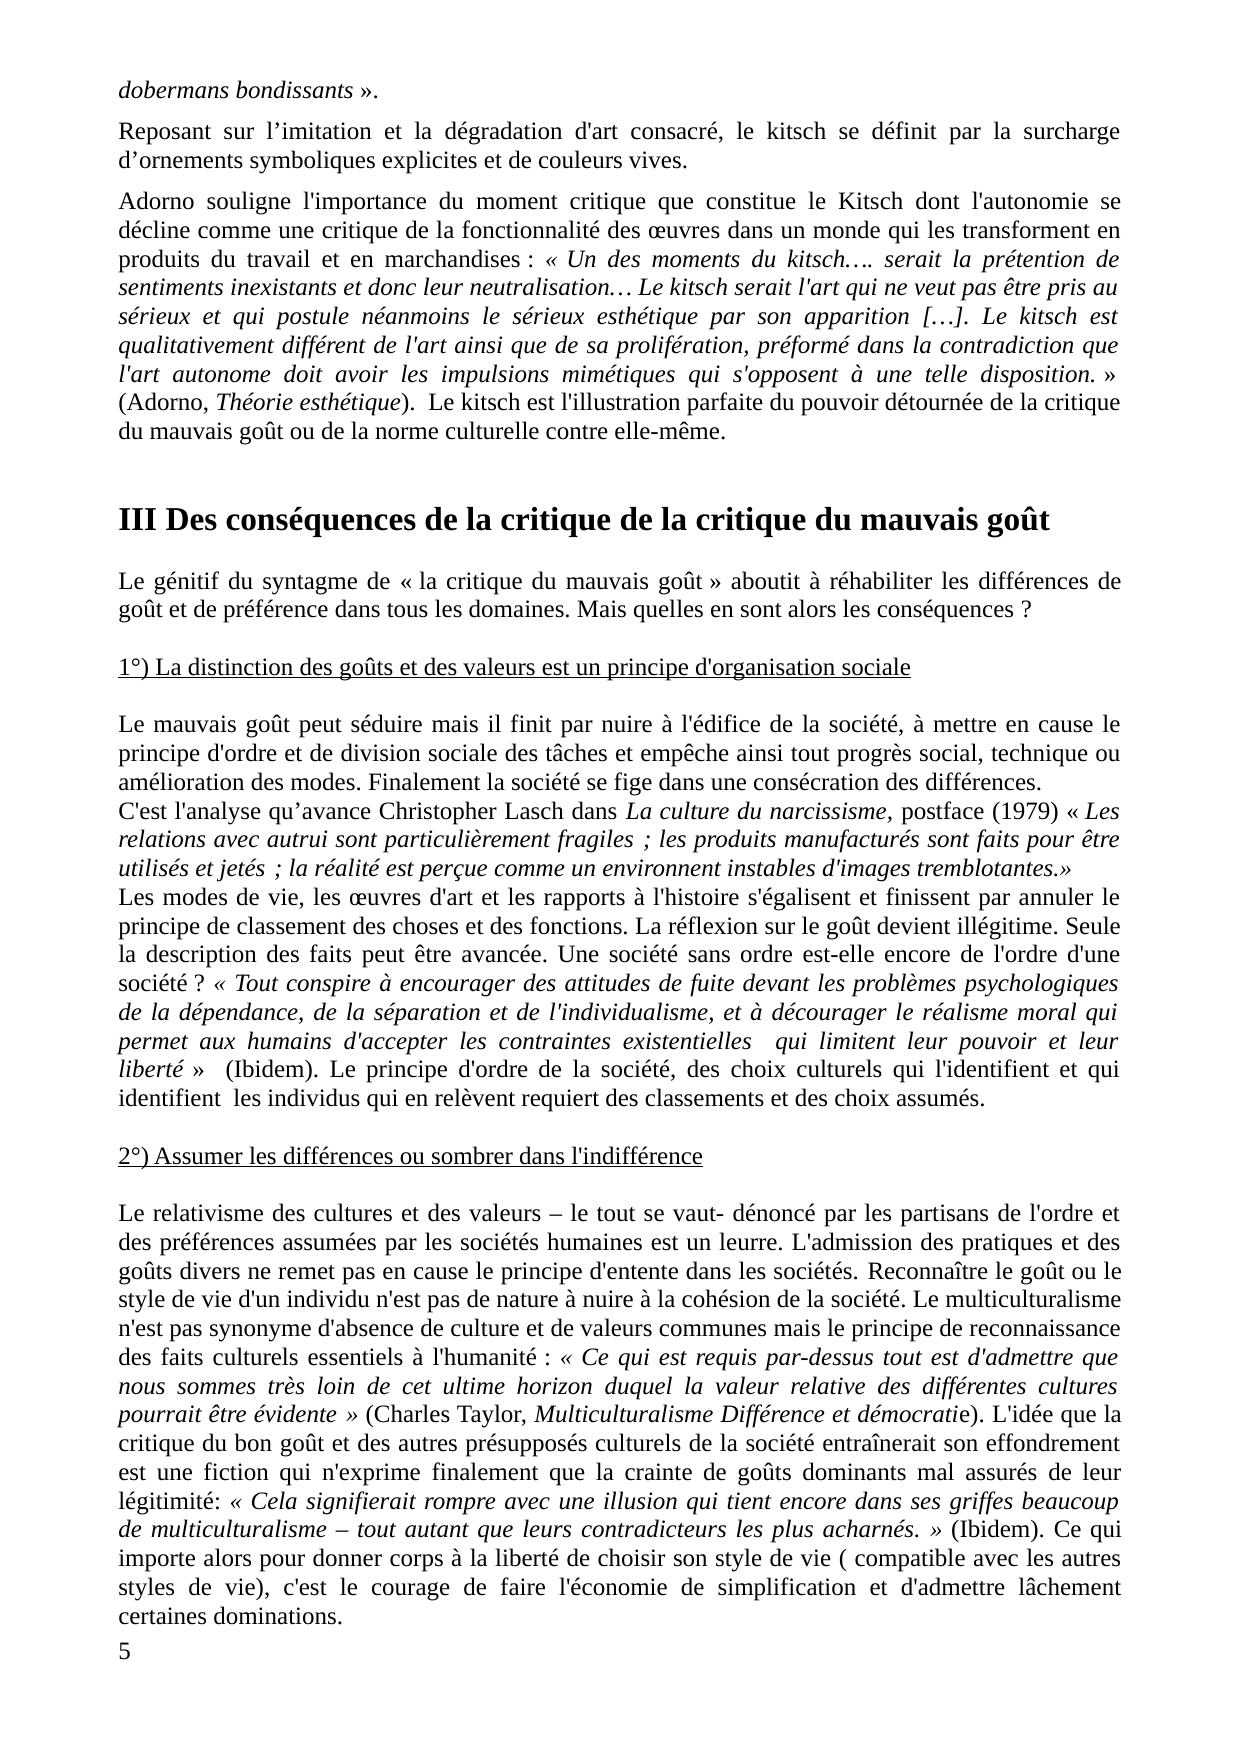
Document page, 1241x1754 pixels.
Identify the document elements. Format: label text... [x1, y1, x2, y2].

text 1°) La distinction des goûts et des valeurs est un principe d'organisation sociale [118, 652, 1122, 681]
text Reposant sur l’imitation et la dégradation d'art consacré, le kitsch se définit par la surcharge d’ornements symboliques explicites et de couleurs vives. [118, 116, 1122, 174]
text Les modes de vie, les œuvres d'art et les rapports à l'histoire s'égalisent et finissent par annuler le principe de classement des choses et des fonctions. La réflexion sur le goût devient illégitime. Seule la description des faits peut être avancée. Une société sans ordre est-elle encore de l'ordre d'une société ? « Tout conspire à encourager des attitudes de fuite devant les problèmes psychologiques de la dépendance, de la séparation et de l'individualisme, et à décourager le réalisme moral qui permet aux humains d'accepter les contraintes existentielles qui limitent leur pouvoir et leur liberté » (Ibidem). Le principe d'ordre de la société, des choix culturels qui l'identifient et qui identifient les individus qui en relèvent requiert des classements et des choix assumés. [118, 882, 1122, 1112]
text C'est l'analyse qu’avance Christopher Lasch dans La culture du narcissisme, postface (1979) « Les relations avec autrui sont particulièrement fragiles ; les produits manufacturés sont faits pour être utilisés et jetés ; la réalité est perçue comme un environnent instables d'images tremblotantes.» [118, 796, 1122, 882]
text Adorno souligne l'importance du moment critique que constitue le Kitsch dont l'autonomie se décline comme une critique de la fonctionnalité des œuvres dans un monde qui les transforment en produits du travail et en marchandises : « Un des moments du kitsch…. serait la prétention de sentiments inexistants et donc leur neutralisation… Le kitsch serait l'art qui ne veut pas être pris au sérieux et qui postule néanmoins le sérieux esthétique par son apparition […]. Le kitsch est qualitativement différent de l'art ainsi que de sa prolifération, préformé dans la contradiction que l'art autonome doit avoir les impulsions mimétiques qui s'opposent à une telle disposition. » (Adorno, Théorie esthétique). Le kitsch est l'illustration parfaite du pouvoir détournée de la critique du mauvais goût ou de la norme culturelle contre elle-même. [118, 186, 1122, 445]
text 2°) Assumer les différences ou sombrer dans l'indifférence [118, 1141, 1122, 1169]
text Le génitif du syntagme de « la critique du mauvais goût » aboutit à réhabiliter les différences de goût et de préférence dans tous les domaines. Mais quelles en sont alors les conséquences ? [118, 566, 1122, 623]
text III Des conséquences de la critique de la critique du mauvais goût [118, 499, 1122, 537]
text Le mauvais goût peut séduire mais il finit par nuire à l'édifice de la société, à mettre en cause le principe d'ordre et de division sociale des tâches et empêche ainsi tout progrès social, technique ou amélioration des modes. Finalement la société se fige dans une consécration des différences. [118, 709, 1122, 796]
text Le relativisme des cultures et des valeurs – le tout se vaut- dénoncé par les partisans de l'ordre et des préférences assumées par les sociétés humaines est un leurre. L'admission des pratiques et des goûts divers ne remet pas en cause le principe d'entente dans les sociétés. Reconnaître le goût ou le style de vie d'un individu n'est pas de nature à nuire à la cohésion de la société. Le multiculturalisme n'est pas synonyme d'absence de culture et de valeurs communes mais le principe de reconnaissance des faits culturels essentiels à l'humanité : « Ce qui est requis par-dessus tout est d'admettre que nous sommes très loin de cet ultime horizon duquel la valeur relative des différentes cultures pourrait être évidente » (Charles Taylor, Multiculturalisme Différence et démocratie). L'idée que la critique du bon goût et des autres présupposés culturels de la société entraînerait son effondrement est une fiction qui n'exprime finalement que la crainte de goûts dominants mal assurés de leur légitimité: « Cela signifierait rompre avec une illusion qui tient encore dans ses griffes beaucoup de multiculturalisme – tout autant que leurs contradicteurs les plus acharnés. » (Ibidem). Ce qui importe alors pour donner corps à la liberté de choisir son style de vie ( compatible avec les autres styles de vie), c'est le courage de faire l'économie de simplification et d'admettre lâchement certaines dominations. [118, 1198, 1122, 1629]
text dobermans bondissants ». [118, 75, 1122, 104]
